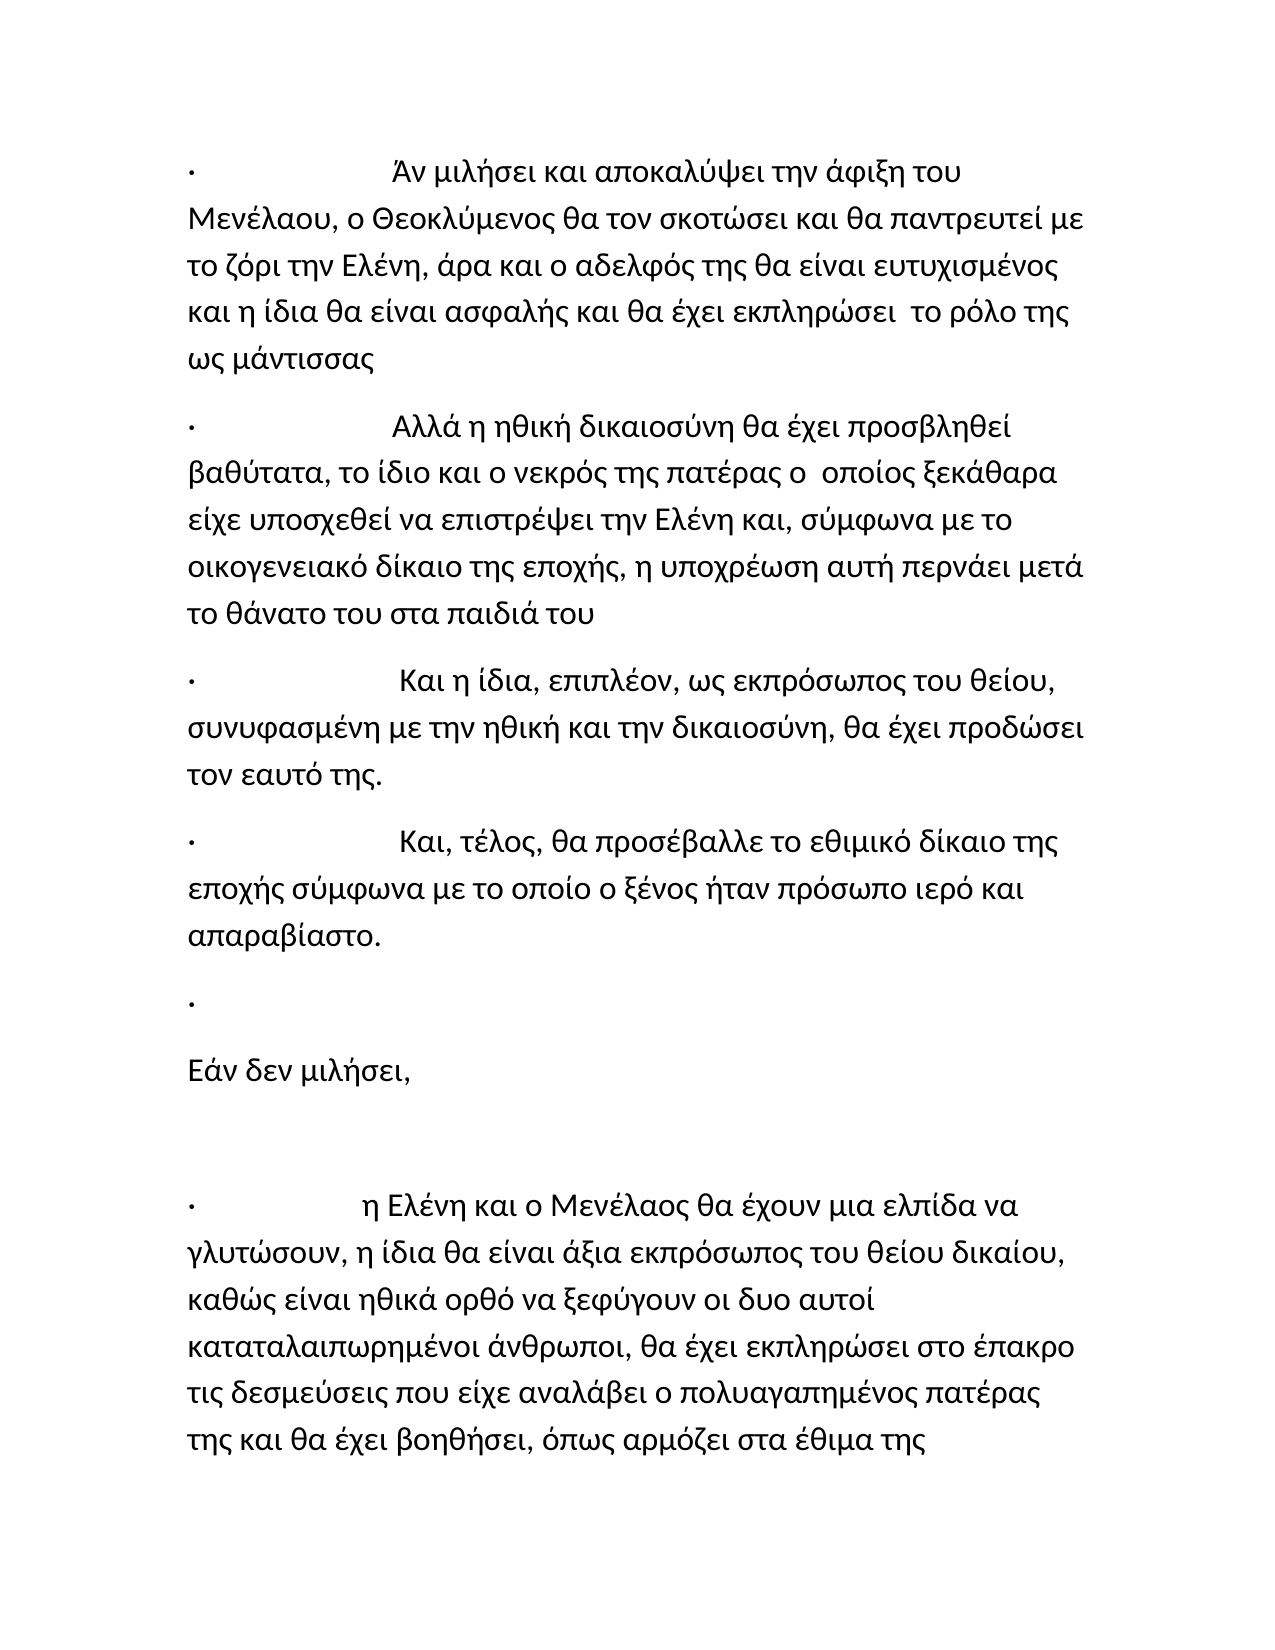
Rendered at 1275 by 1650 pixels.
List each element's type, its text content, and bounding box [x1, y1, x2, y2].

text · Αλλά η ηθική δικαιοσύνη θα έχει προσβληθεί βαθύτατα, το ίδιο και ο νεκρός της πατέρας ο οποίος ξεκάθαρα είχε υποσχεθεί να επιστρέψει την Ελένη και, σύμφωνα με το οικογενειακό δίκαιο της εποχής, η υποχρέωση αυτή περνάει μετά το θάνατο του στα παιδιά του [187, 405, 1087, 632]
text Εάν δεν μιλήσει, [187, 1049, 1087, 1090]
text · Άν μιλήσει και αποκαλύψει την άφιξη του Μενέλαου, ο Θεοκλύμενος θα τον σκοτώσει και θα παντρευτεί με το ζόρι την Ελένη, άρα και ο αδελφός της θα είναι ευτυχισμένος και η ίδια θα είναι ασφαλής και θα έχει εκπληρώσει το ρόλο της ως μάντισσας [187, 150, 1087, 378]
text · Και η ίδια, επιπλέον, ως εκπρόσωπος του θείου, συνυφασμένη με την ηθική και την δικαιοσύνη, θα έχει προδώσει τον εαυτό της. [187, 659, 1087, 794]
text · Και, τέλος, θα προσέβαλλε το εθιμικό δίκαιο της εποχής σύμφωνα με το οποίο ο ξένος ήταν πρόσωπο ιερό και απαραβίαστο. [187, 821, 1087, 955]
text · η Ελένη και ο Μενέλαος θα έχουν μια ελπίδα να γλυτώσουν, η ίδια θα είναι άξια εκπρόσωπος του θείου δικαίου, καθώς είναι ηθικά ορθό να ξεφύγουν οι δυο αυτοί καταταλαιπωρημένοι άνθρωποι, θα έχει εκπληρώσει στο έπακρο τις δεσμεύσεις που είχε αναλάβει ο πολυαγαπημένος πατέρας της και θα έχει βοηθήσει, όπως αρμόζει στα έθιμα της [187, 1184, 1087, 1459]
text · [187, 982, 1087, 1022]
